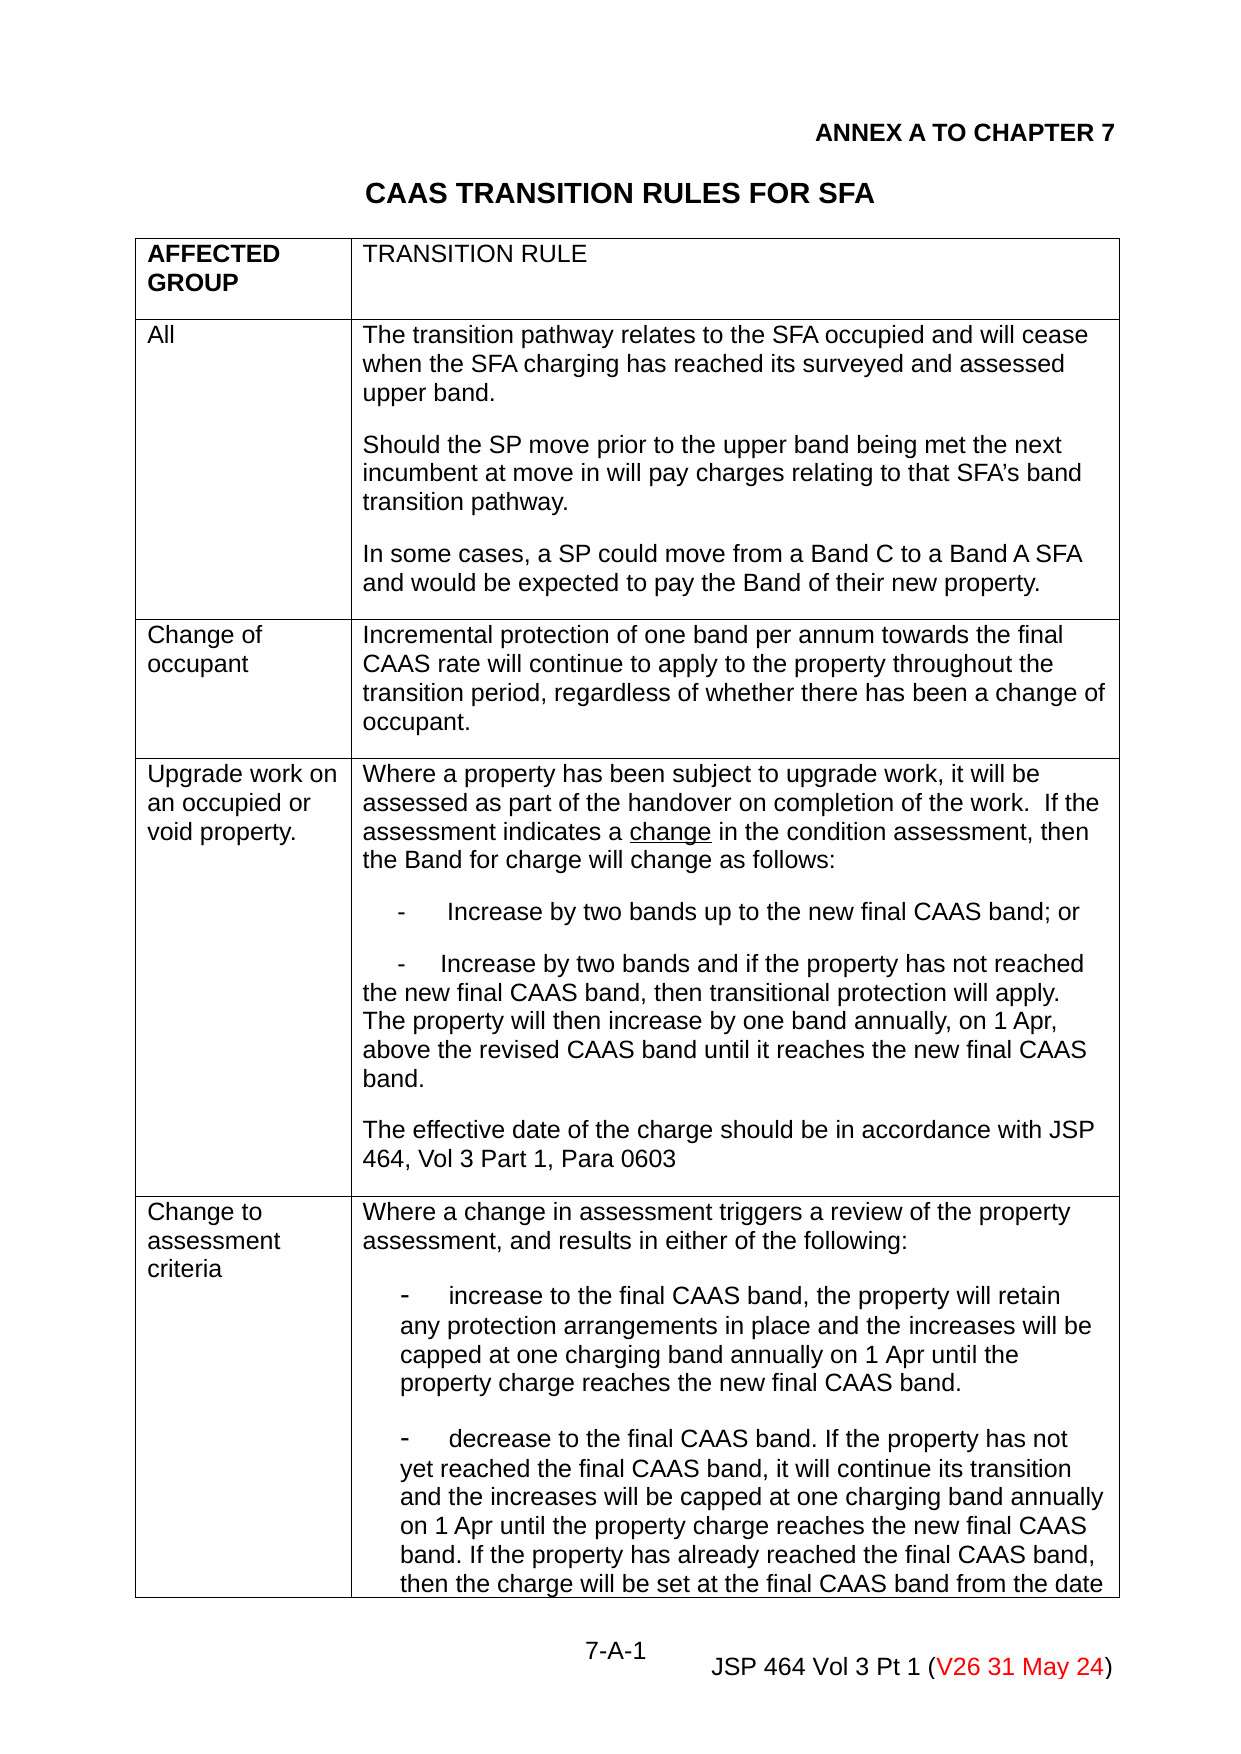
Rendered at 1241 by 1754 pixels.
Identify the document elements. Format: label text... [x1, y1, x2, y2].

text ANNEX A TO CHAPTER 7 [118, 118, 1122, 147]
table_cell Incremental protection of one band per annum towards the final CAAS rate will continue to apply to the property throughout the transition period, regardless of whether there has been a change of occupant. [352, 620, 1119, 758]
table_cell Where a change in assessment triggers a review of the property assessment, and results in either of the following: increase to the final CAAS band, the property will retain any protection arrangements in place and the increases will be capped at one charging band annually on 1 Apr until the property charge reaches the new final CAAS band. decrease to the final CAAS band. If the property has not yet reached the final CAAS band, it will continue its transition and the increases will be capped at one charging band annually on 1 Apr until the property charge reaches the new final CAAS band. If the property has already reached the final CAAS band, then the charge will be set at the final CAAS band from the date [352, 1197, 1119, 1597]
text CAAS TRANSITION RULES FOR SFA [118, 147, 1122, 209]
table_cell Change to assessment criteria [136, 1197, 351, 1597]
table_cell The transition pathway relates to the SFA occupied and will cease when the SFA charging has reached its surveyed and assessed upper band. Should the SP move prior to the upper band being met the next incumbent at move in will pay charges relating to that SFA’s band transition pathway. In some cases, a SP could move from a Band C to a Band A SFA and would be expected to pay the Band of their new property. [352, 320, 1119, 619]
table_cell Upgrade work on an occupied or void property. [136, 759, 351, 1196]
table_cell Change of occupant [136, 620, 351, 758]
table_header AFFECTED GROUP [136, 239, 351, 319]
table_cell Where a property has been subject to upgrade work, it will be assessed as part of the handover on completion of the work. If the assessment indicates a change in the condition assessment, then the Band for charge will change as follows: - Increase by two bands up to the new final CAAS band; or - Increase by two bands and if the property has not reached the new final CAAS band, then transitional protection will apply. The property will then increase by one band annually, on 1 Apr, above the revised CAAS band until it reaches the new final CAAS band. The effective date of the charge should be in accordance with JSP 464, Vol 3 Part 1, Para 0603 [352, 759, 1119, 1196]
table_header TRANSITION RULE [352, 239, 1119, 319]
table_cell All [136, 320, 351, 619]
